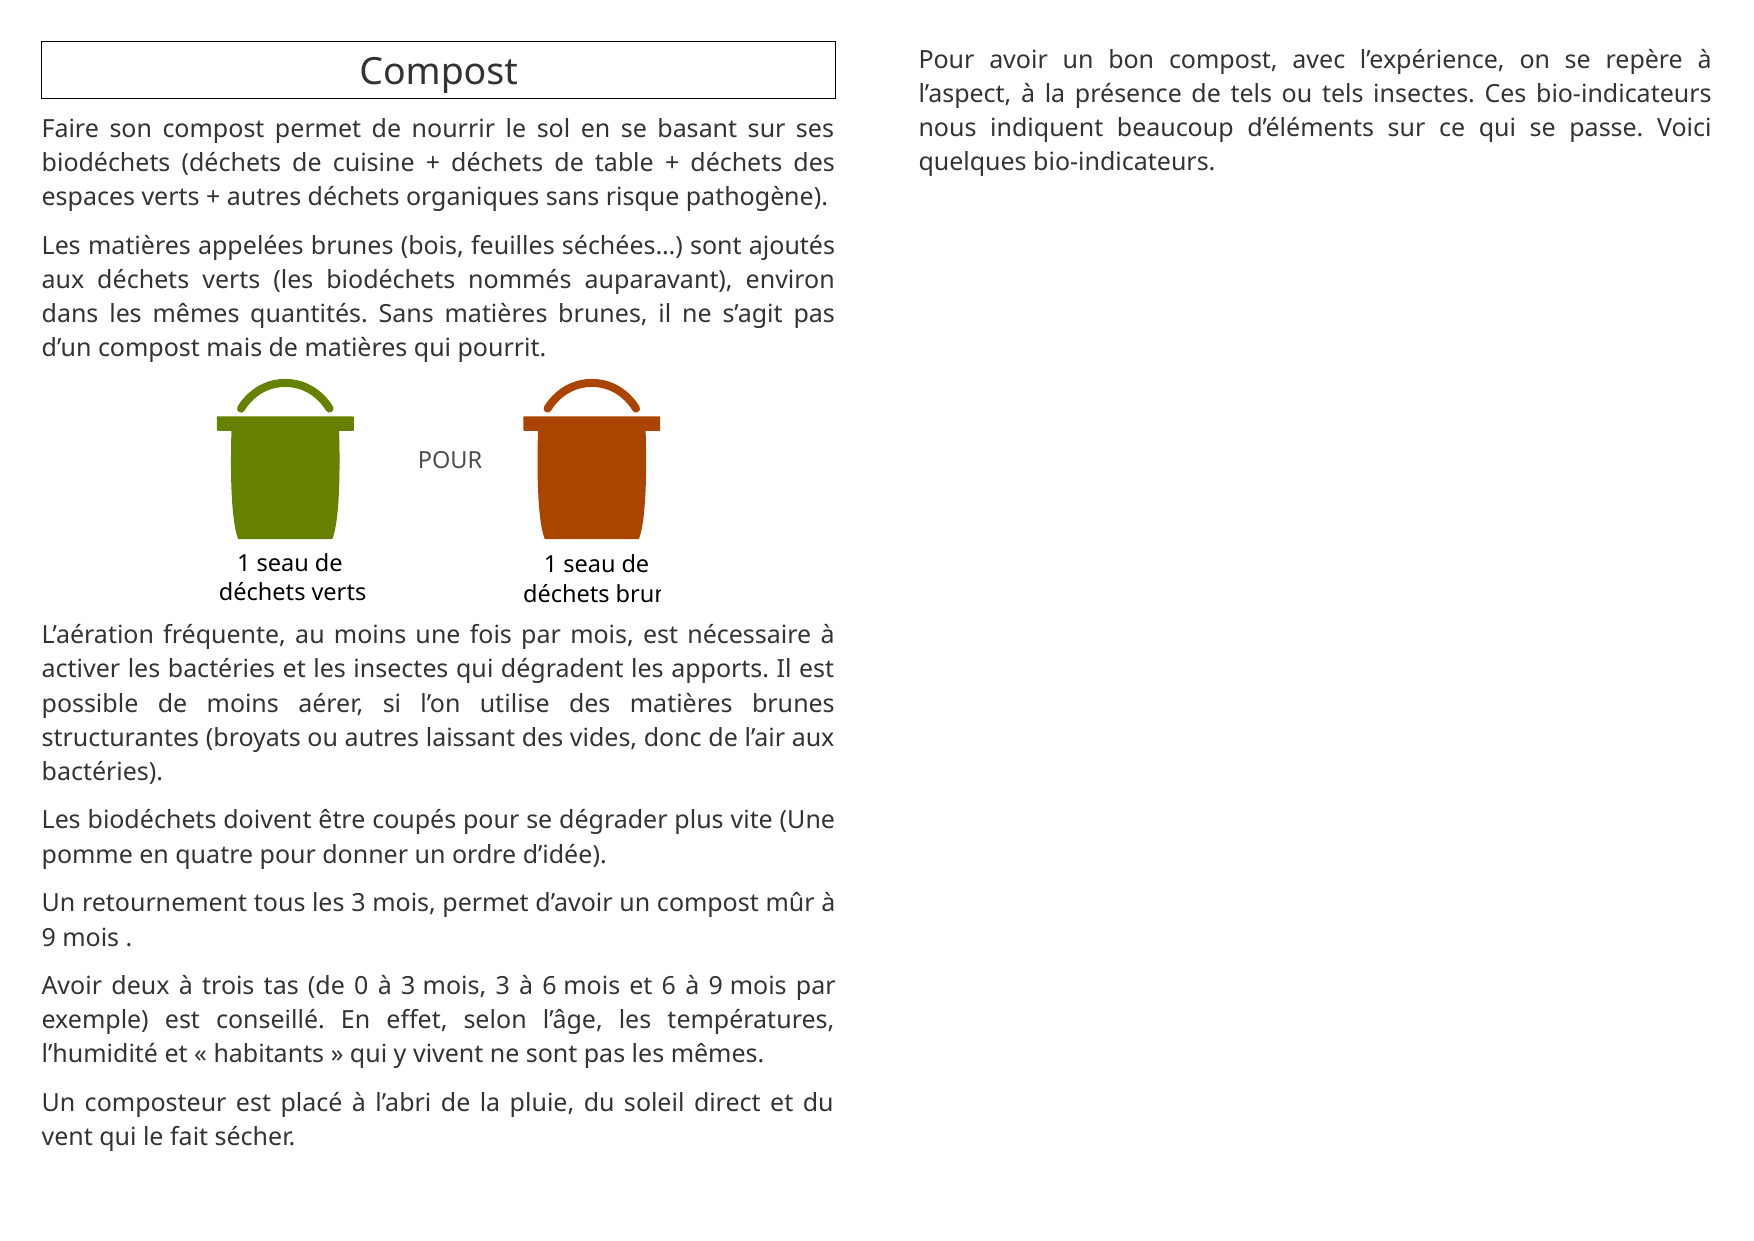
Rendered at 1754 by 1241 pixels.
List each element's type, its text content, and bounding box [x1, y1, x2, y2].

text Faire son compost permet de nourrir le sol en se basant sur ses biodéchets (déchets de cuisine + déchets de table + déchets des espaces verts + autres déchets organiques sans risque pathogène). [41, 111, 836, 213]
text Les matières appelées brunes (bois, feuilles séchées…) sont ajoutés aux déchets verts (les biodéchets nommés auparavant), environ dans les mêmes quantités. Sans matières brunes, il ne s’agit pas d’un compost mais de matières qui pourrit. [41, 228, 836, 364]
text Les biodéchets doivent être coupés pour se dégrader plus vite (Une pomme en quatre pour donner un ordre d’idée). [41, 802, 836, 870]
text L’aération fréquente, au moins une fois par mois, est nécessaire à activer les bactéries et les insectes qui dégradent les apports. Il est possible de moins aérer, si l’on utilise des matières brunes structurantes (broyats ou autres laissant des vides, donc de l’air aux bactéries). [41, 617, 836, 787]
text Pour avoir un bon compost, avec l’expérience, on se repère à l’aspect, à la présence de tels ou tels insectes. Ces bio-indicateurs nous indiquent beaucoup d’éléments sur ce qui se passe. Voici quelques bio-indicateurs. [918, 41, 1713, 178]
text Un retournement tous les 3 mois, permet d’avoir un compost mûr à 9 mois . [41, 885, 836, 953]
text Un composteur est placé à l’abri de la pluie, du soleil direct et du vent qui le fait sécher. [41, 1085, 836, 1153]
text Avoir deux à trois tas (de 0 à 3 mois, 3 à 6 mois et 6 à 9 mois par exemple) est conseillé. En effet, selon l’âge, les températures, l’humidité et « habitants » qui y vivent ne sont pas les mêmes. [41, 968, 836, 1070]
subtitle Compost [42, 42, 835, 98]
